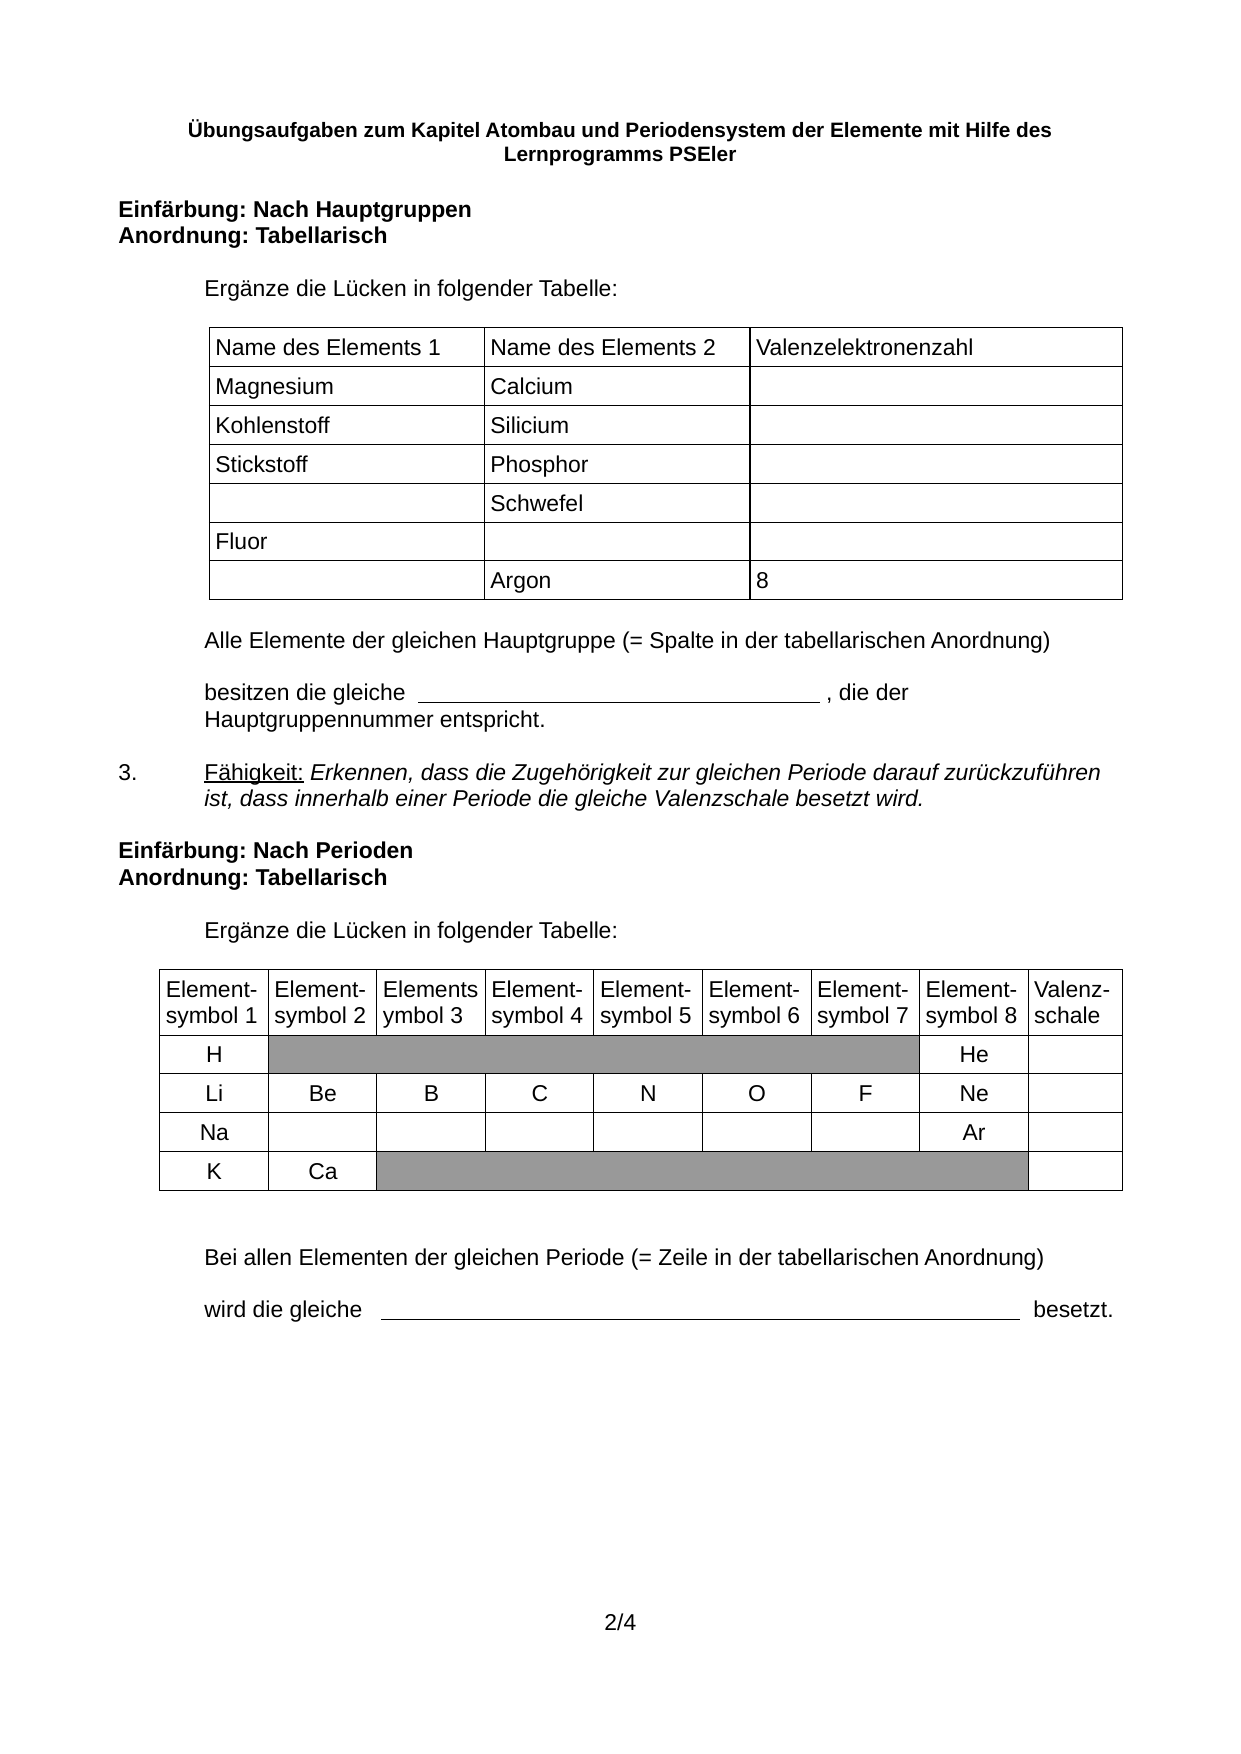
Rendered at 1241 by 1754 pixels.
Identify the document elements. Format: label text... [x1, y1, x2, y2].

table_cell Stickstoff [210, 445, 484, 483]
table_cell Calcium [485, 367, 749, 405]
table_header Element-symbol 7 [812, 970, 919, 1034]
table_cell Ca [269, 1152, 376, 1190]
table_cell [1029, 1113, 1122, 1151]
table_header Element-symbol 8 [920, 970, 1028, 1034]
table_cell [703, 1113, 811, 1151]
table_cell Schwefel [485, 484, 749, 522]
table_cell [269, 1036, 919, 1073]
table_cell Phosphor [485, 445, 749, 483]
table_cell [751, 445, 1122, 483]
text Anordnung: Tabellarisch [118, 222, 1122, 248]
text Ergänze die Lücken in folgender Tabelle: [118, 917, 1122, 943]
table_cell K [160, 1152, 268, 1190]
table_cell O [703, 1074, 811, 1112]
table_header Element-symbol 5 [594, 970, 702, 1034]
table_cell Ar [920, 1113, 1028, 1151]
table_cell [486, 1113, 593, 1151]
table_header Element- symbol 2 [269, 970, 376, 1034]
table_cell [377, 1113, 485, 1151]
text Ergänze die Lücken in folgender Tabelle: [118, 274, 1122, 301]
table_header Name des Elements 2 [485, 328, 749, 366]
table_cell F [812, 1074, 919, 1112]
table_cell Argon [485, 561, 749, 599]
table_cell [210, 561, 484, 599]
table_cell [812, 1113, 919, 1151]
table_cell Silicium [485, 406, 749, 444]
table_header Elementsymbol 3 [377, 970, 485, 1034]
text Bei allen Elementen der gleichen Periode (= Zeile in der tabellarischen Anordnung) [118, 1244, 1122, 1270]
table_cell [751, 484, 1122, 522]
table_cell 8 [751, 561, 1122, 599]
table_header Element-symbol 6 [703, 970, 811, 1034]
text Einfärbung: Nach Hauptgruppen [118, 196, 1122, 222]
table_header Name des Elements 1 [210, 328, 484, 366]
table_cell Fluor [210, 523, 484, 560]
table_cell Magnesium [210, 367, 484, 405]
table_cell Ne [920, 1074, 1028, 1112]
table_cell [1029, 1036, 1122, 1073]
text Alle Elemente der gleichen Hauptgruppe (= Spalte in der tabellarischen Anordnung) [118, 627, 1122, 653]
table_cell [594, 1113, 702, 1151]
table_cell Be [269, 1074, 376, 1112]
table_cell Li [160, 1074, 268, 1112]
table_cell [269, 1113, 376, 1151]
text wird die gleiche besetzt. [118, 1296, 1122, 1323]
table_cell [377, 1152, 1028, 1190]
text Einfärbung: Nach Perioden [118, 837, 1122, 864]
table_cell [751, 523, 1122, 560]
table_cell He [920, 1036, 1028, 1073]
text 3. Fähigkeit: Erkennen, dass die Zugehörigkeit zur gleichen Periode darauf zurückzuführen ist, dass innerhalb einer Periode die gleiche Valenzschale besetzt wird. [118, 758, 1122, 811]
table_cell [751, 406, 1122, 444]
table_cell N [594, 1074, 702, 1112]
table_cell B [377, 1074, 485, 1112]
table_cell H [160, 1036, 268, 1073]
table_cell [210, 484, 484, 522]
text Anordnung: Tabellarisch [118, 864, 1122, 890]
table_cell C [486, 1074, 593, 1112]
table_header Element-symbol 4 [486, 970, 593, 1034]
table_cell Kohlenstoff [210, 406, 484, 444]
table_cell [751, 367, 1122, 405]
table_cell [485, 523, 749, 560]
table_cell [1029, 1074, 1122, 1112]
table_header Valenzelektronenzahl [751, 328, 1122, 366]
text besitzen die gleiche , die der Hauptgruppennummer entspricht. [118, 679, 1122, 732]
table_cell Na [160, 1113, 268, 1151]
table_cell [1029, 1152, 1122, 1190]
table_header Valenz- schale [1029, 970, 1122, 1034]
table_header Element- symbol 1 [160, 970, 268, 1034]
